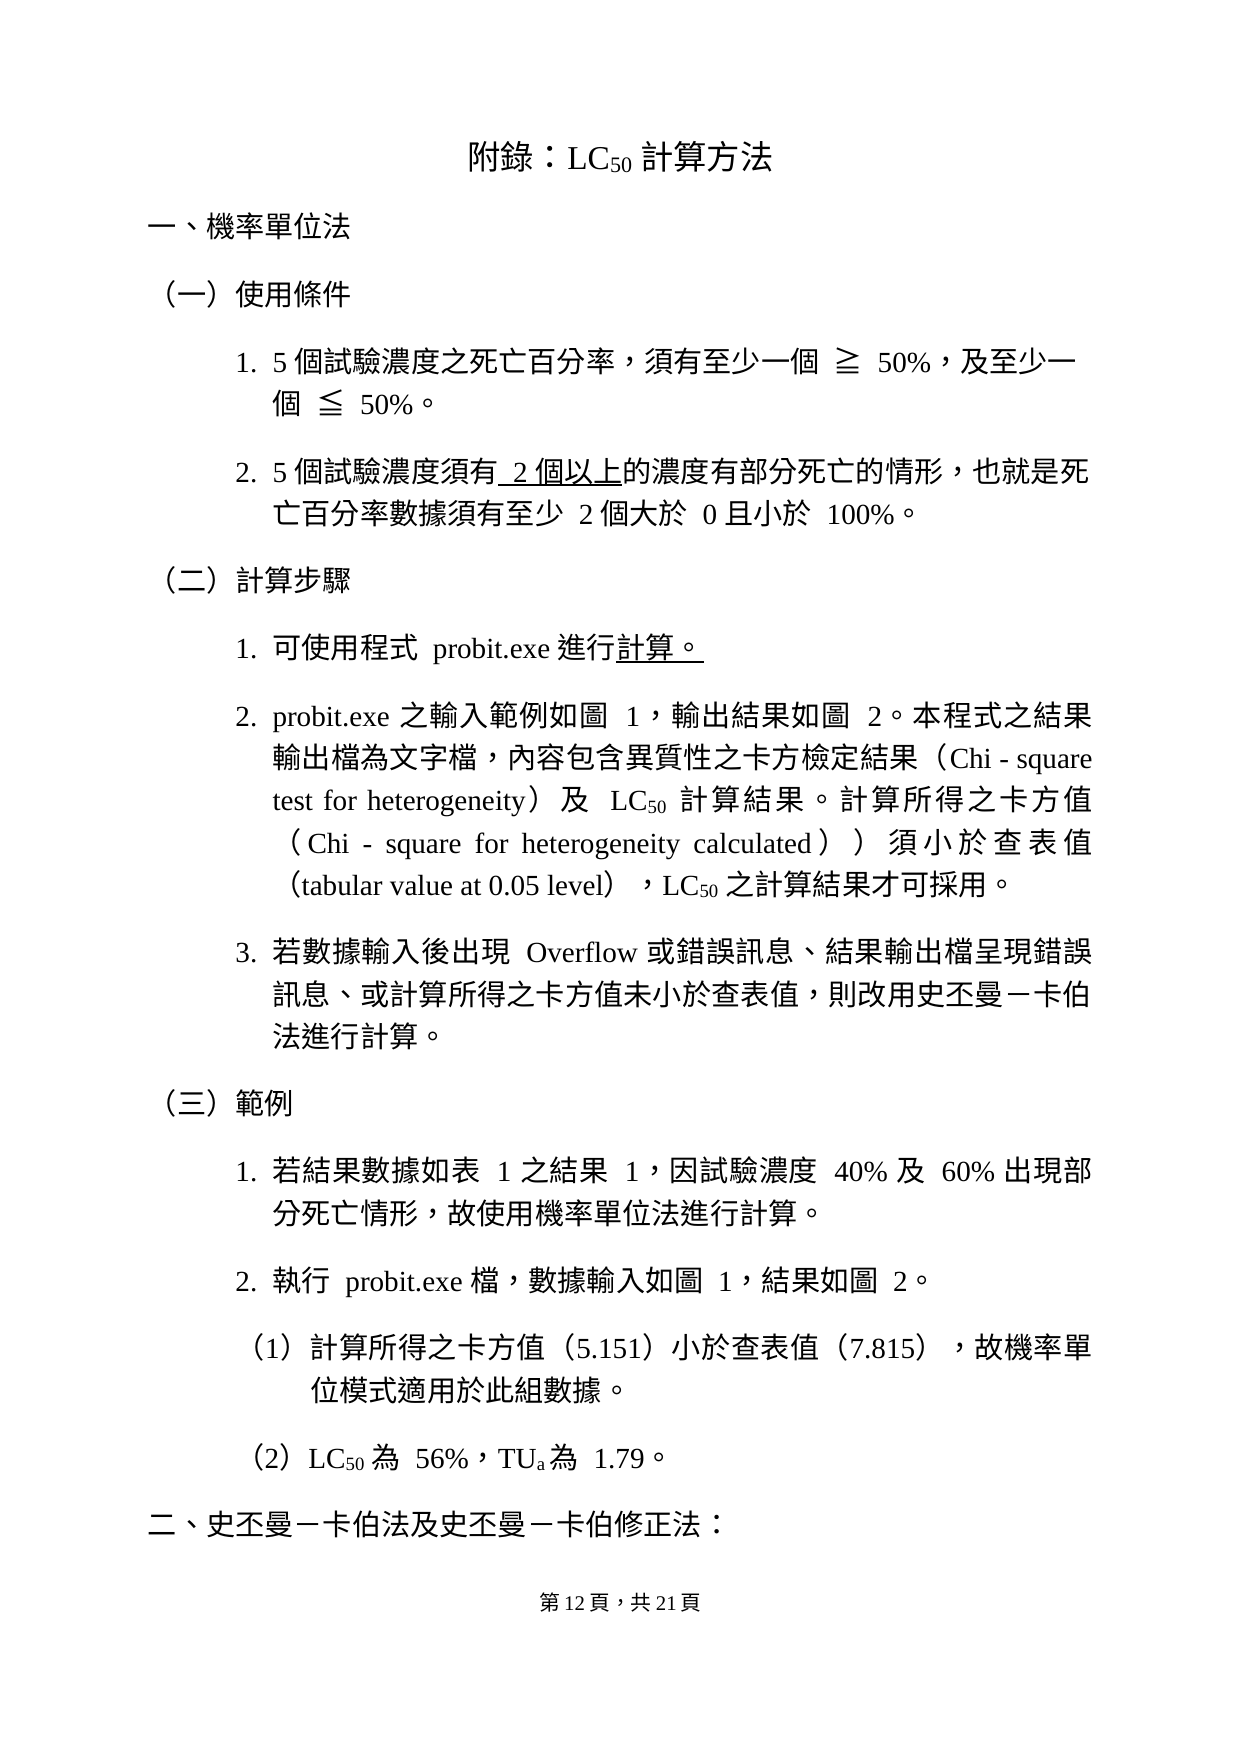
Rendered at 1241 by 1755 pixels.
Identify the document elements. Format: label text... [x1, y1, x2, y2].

text 2. probit.exe 之輸入範例如圖 1，輸出結果如圖 2。本程式之結果輸出檔為文字檔，內容包含異質性之卡方檢定結果（Chi - square test for heterogeneity）及 LC50 計算結果。計算所得之卡方值（Chi - square for heterogeneity calculated））須小於查表值（tabular value at 0.05 level），LC50 之計算結果才可採用。 [235, 692, 1093, 904]
text 2. 5 個試驗濃度須有 2 個以上的濃度有部分死亡的情形，也就是死亡百分率數據須有至少 2 個大於 0 且小於 100%。 [235, 448, 1093, 533]
text （2）LC50 為 56%，TUa 為 1.79。 [235, 1434, 1093, 1477]
text 2. 執行 probit.exe 檔，數據輸入如圖 1，結果如圖 2。 [235, 1258, 1093, 1300]
text 3. 若數據輸入後出現 Overflow 或錯誤訊息、結果輸出檔呈現錯誤訊息、或計算所得之卡方值未小於查表值，則改用史丕曼－卡伯法進行計算。 [235, 929, 1093, 1056]
text 一、機率單位法 [148, 204, 1093, 246]
text 附錄：LC50 計算方法 [148, 131, 1093, 179]
text （二）計算步驟 [148, 558, 1093, 600]
text （1）計算所得之卡方值（5.151）小於查表值（7.815），故機率單位模式適用於此組數據。 [235, 1325, 1093, 1409]
text 二、史丕曼－卡伯法及史丕曼－卡伯修正法： [148, 1502, 1093, 1544]
text （一）使用條件 [148, 271, 1093, 314]
text 1. 可使用程式 probit.exe 進行計算。 [235, 625, 1093, 667]
text 1. 若結果數據如表 1 之結果 1，因試驗濃度 40% 及 60% 出現部分死亡情形，故使用機率單位法進行計算。 [235, 1148, 1093, 1233]
text （三）範例 [148, 1081, 1093, 1123]
text 1. 5 個試驗濃度之死亡百分率，須有至少一個 ≧ 50%，及至少一個 ≦ 50%。 [235, 339, 1093, 423]
